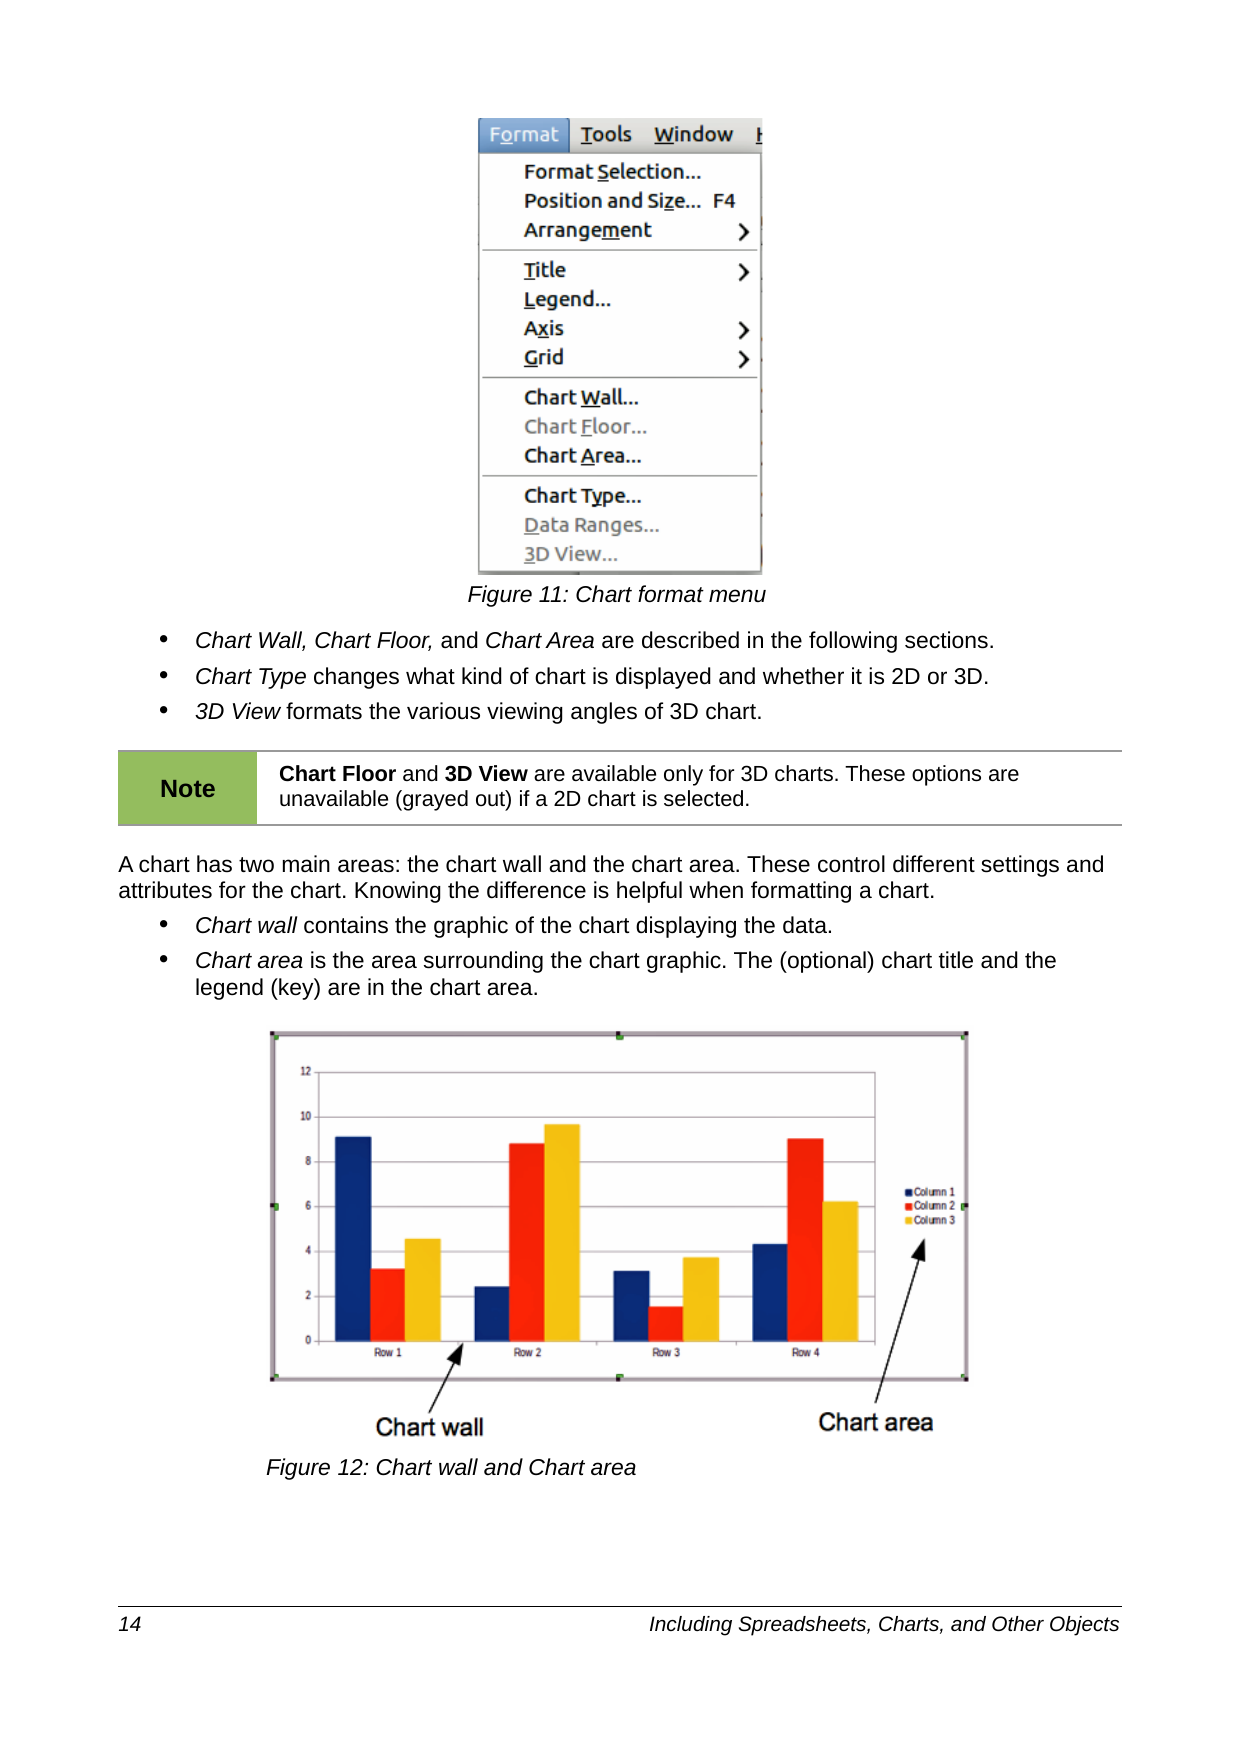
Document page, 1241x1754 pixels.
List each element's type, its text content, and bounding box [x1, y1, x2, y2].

picture [265, 1025, 975, 1448]
list Chart Type changes what kind of chart is displayed and whether it is 2D or 3D. [156, 661, 1122, 690]
list Chart area is the area surrounding the chart graphic. The (optional) chart title and the legend (key) are in the chart area. [156, 945, 1122, 1001]
table_header Chart Floor and 3D View are available only for 3D charts. These options are unavailable (grayed out) if a 2D chart is selected. [258, 752, 1122, 824]
list Chart wall contains the graphic of the chart displaying the data. [156, 910, 1122, 939]
picture [477, 118, 763, 575]
text Figure : Chart wall and Chart area [266, 1454, 974, 1480]
text Figure 11: Chart format menu [467, 581, 773, 607]
table_header Note [118, 752, 257, 824]
list Chart Wall, Chart Floor, and Chart Area are described in the following sections. [156, 625, 1122, 654]
list A chart has two main areas: the chart wall and the chart area. These control different settings and attributes for the chart. Knowing the difference is helpful when formatting a chart. [118, 851, 1122, 903]
list 3D View formats the various viewing angles of 3D chart. [156, 696, 1122, 725]
